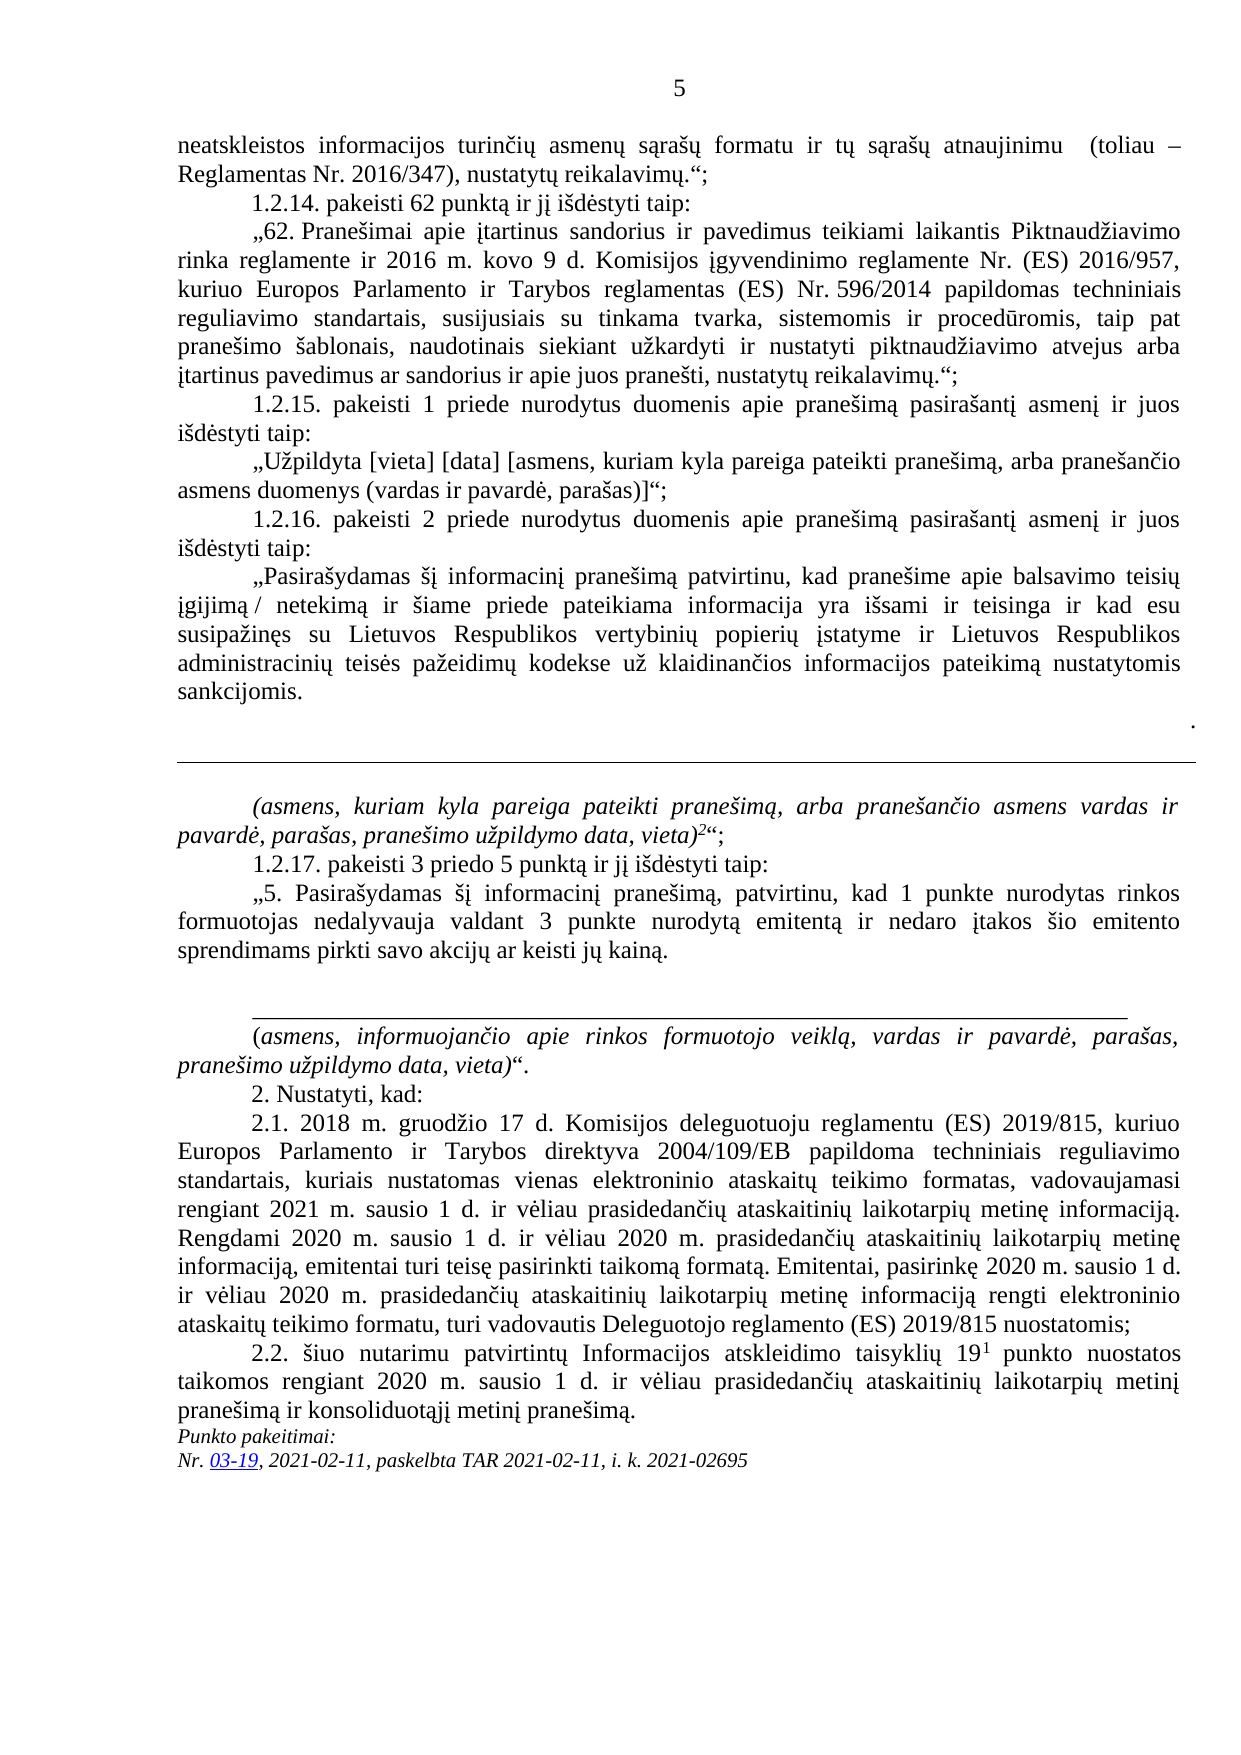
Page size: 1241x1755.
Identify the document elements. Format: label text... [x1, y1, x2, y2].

text 1.2.15. pakeisti 1 priede nurodytus duomenis apie pranešimą pasirašantį asmenį ir juos išdėstyti taip: [177, 389, 1181, 446]
text ______________________________________________________________________ [177, 993, 1181, 1021]
text (asmens, kuriam kyla pareiga pateikti pranešimą, arba pranešančio asmens vardas ir pavardė, parašas, pranešimo užpildymo data, vieta)2“; [177, 791, 1181, 849]
text „62. Pranešimai apie įtartinus sandorius ir pavedimus teikiami laikantis Piktnaudžiavimo rinka reglamente ir 2016 m. kovo 9 d. Komisijos įgyvendinimo reglamente Nr. (ES) 2016/957, kuriuo Europos Parlamento ir Tarybos reglamentas (ES) Nr. 596/2014 papildomas techniniais reguliavimo standartais, susijusiais su tinkama tvarka, sistemomis ir procedūromis, taip pat pranešimo šablonais, naudotinais siekiant užkardyti ir nustatyti piktnaudžiavimo atvejus arba įtartinus pavedimus ar sandorius ir apie juos pranešti, nustatytų reikalavimų.“; [177, 216, 1181, 389]
text „Užpildyta [vieta] [data] [asmens, kuriam kyla pareiga pateikti pranešimą, arba pranešančio asmens duomenys (vardas ir pavardė, parašas)]“; [177, 446, 1181, 504]
text „5. Pasirašydamas šį informacinį pranešimą, patvirtinu, kad 1 punkte nurodytas rinkos formuotojas nedalyvauja valdant 3 punkte nurodytą emitentą ir nedaro įtakos šio emitento sprendimams pirkti savo akcijų ar keisti jų kainą. [177, 878, 1181, 964]
text neatskleistos informacijos turinčių asmenų sąrašų formatu ir tų sąrašų atnaujinimu (toliau – Reglamentas Nr. 2016/347), nustatytų reikalavimų.“; [177, 130, 1181, 188]
text 1.2.14. pakeisti 62 punktą ir jį išdėstyti taip: [177, 188, 1181, 216]
text Nr. 03-19, 2021-02-11, paskelbta TAR 2021-02-11, i. k. 2021-02695 [177, 1448, 1181, 1472]
text 1.2.17. pakeisti 3 priedo 5 punktą ir jį išdėstyti taip: [177, 849, 1181, 878]
text 2.2. šiuo nutarimu patvirtintų Informacijos atskleidimo taisyklių 191 punkto nuostatos taikomos rengiant 2020 m. sausio 1 d. ir vėliau prasidedančių ataskaitinių laikotarpių metinį pranešimą ir konsoliduotąjį metinį pranešimą. [177, 1338, 1181, 1424]
table_header . [177, 705, 1196, 762]
text Punkto pakeitimai: [177, 1424, 1181, 1448]
text „Pasirašydamas šį informacinį pranešimą patvirtinu, kad pranešime apie balsavimo teisių įgijimą / netekimą ir šiame priede pateikiama informacija yra išsami ir teisinga ir kad esu susipažinęs su Lietuvos Respublikos vertybinių popierių įstatyme ir Lietuvos Respublikos administracinių teisės pažeidimų kodekse už klaidinančios informacijos pateikimą nustatytomis sankcijomis. [177, 561, 1181, 705]
text (asmens, informuojančio apie rinkos formuotojo veiklą, vardas ir pavardė, parašas, pranešimo užpildymo data, vieta)“. [177, 1021, 1181, 1079]
text 2. Nustatyti, kad: [177, 1079, 1181, 1108]
text 1.2.16. pakeisti 2 priede nurodytus duomenis apie pranešimą pasirašantį asmenį ir juos išdėstyti taip: [177, 504, 1181, 561]
text 2.1. 2018 m. gruodžio 17 d. Komisijos deleguotuoju reglamentu (ES) 2019/815, kuriuo Europos Parlamento ir Tarybos direktyva 2004/109/EB papildoma techniniais reguliavimo standartais, kuriais nustatomas vienas elektroninio ataskaitų teikimo formatas, vadovaujamasi rengiant 2021 m. sausio 1 d. ir vėliau prasidedančių ataskaitinių laikotarpių metinę informaciją. Rengdami 2020 m. sausio 1 d. ir vėliau 2020 m. prasidedančių ataskaitinių laikotarpių metinę informaciją, emitentai turi teisę pasirinkti taikomą formatą. Emitentai, pasirinkę 2020 m. sausio 1 d. ir vėliau 2020 m. prasidedančių ataskaitinių laikotarpių metinę informaciją rengti elektroninio ataskaitų teikimo formatu, turi vadovautis Deleguotojo reglamento (ES) 2019/815 nuostatomis; [177, 1108, 1181, 1338]
